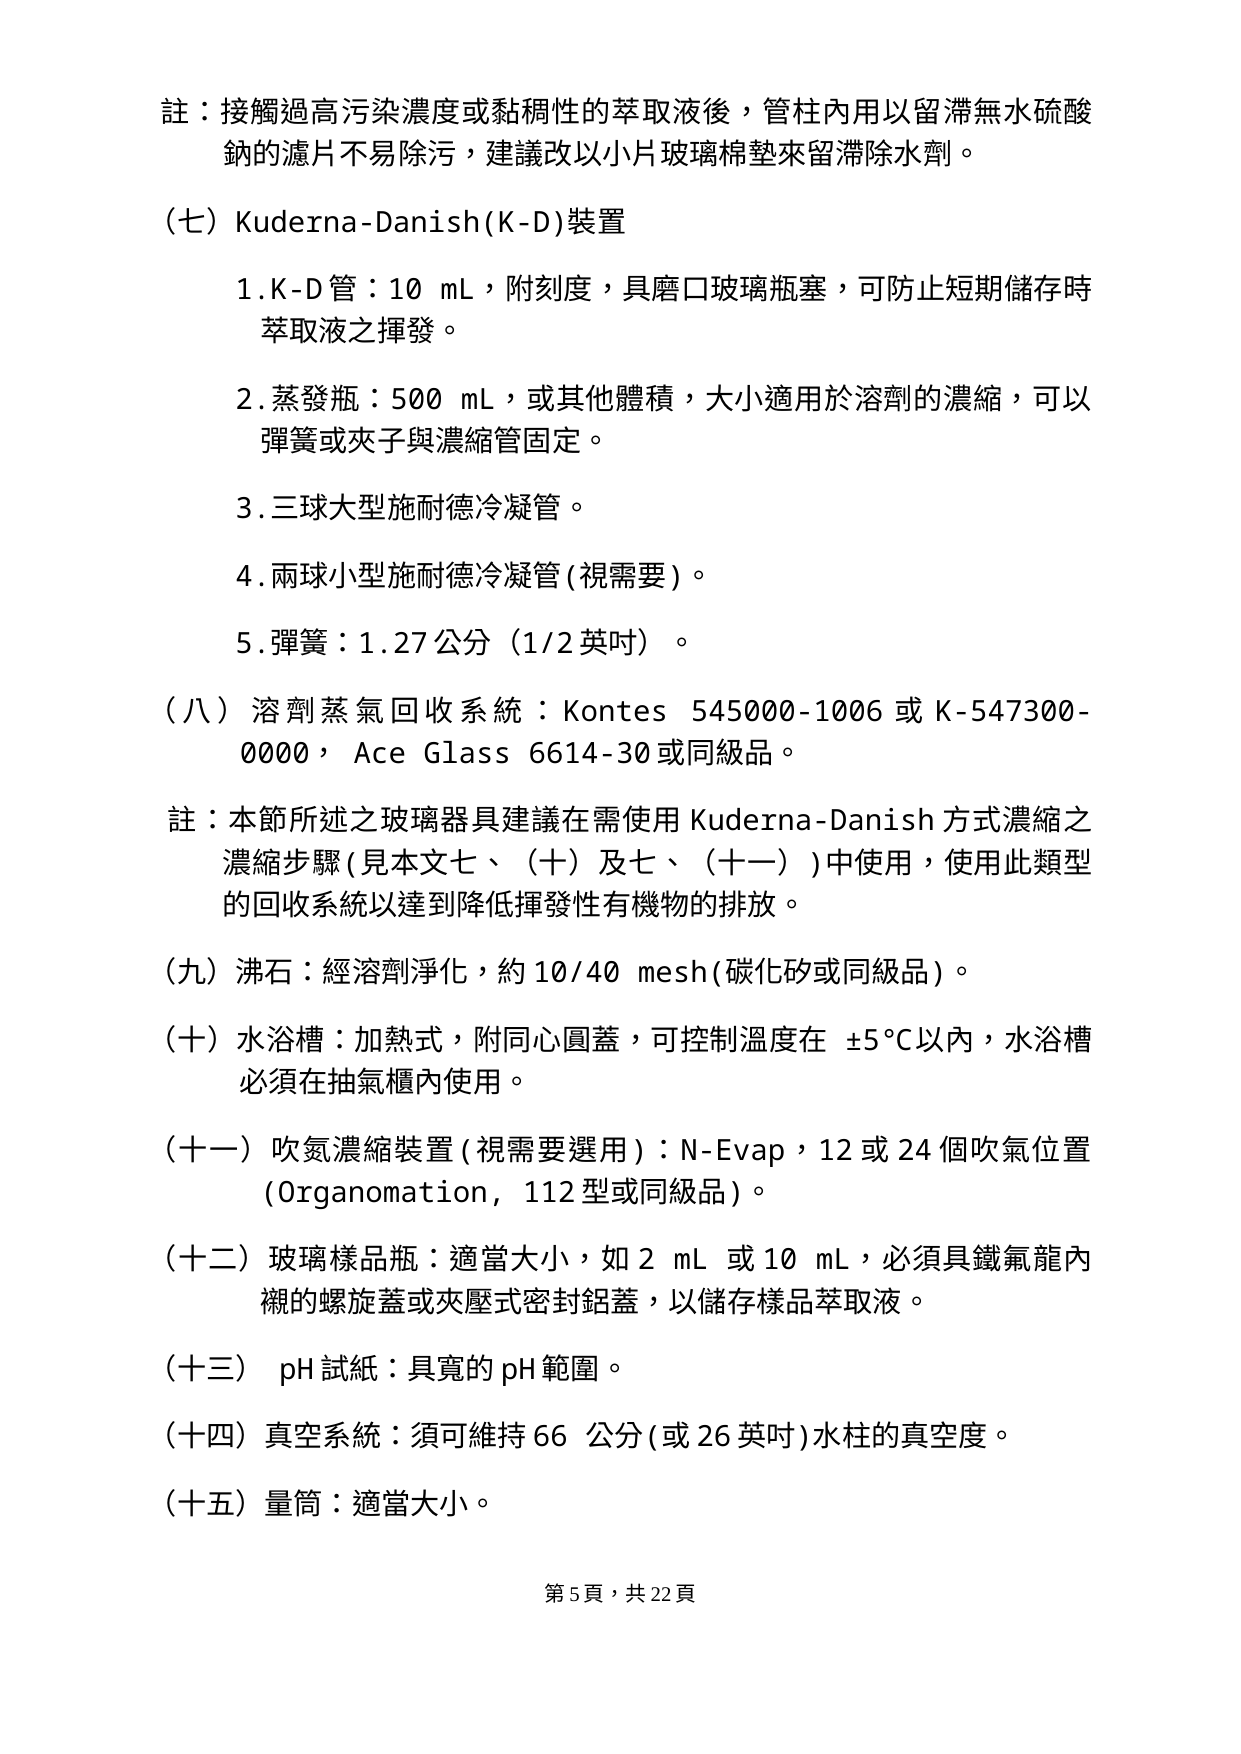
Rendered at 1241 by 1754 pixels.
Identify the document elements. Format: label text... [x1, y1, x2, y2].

text 5.彈簧：1.27公分（1/2英吋）。 [235, 620, 1092, 662]
text （十二）玻璃樣品瓶：適當大小，如2 mL 或10 mL，必須具鐵氟龍內襯的螺旋蓋或夾壓式密封鋁蓋，以儲存樣品萃取液。 [148, 1236, 1092, 1321]
text 4.兩球小型施耐德冷凝管(視需要)。 [235, 552, 1092, 595]
text 2.蒸發瓶：500 mL，或其他體積，大小適用於溶劑的濃縮，可以彈簧或夾子與濃縮管固定。 [235, 375, 1092, 460]
text 3.三球大型施耐德冷凝管。 [235, 485, 1092, 527]
text 註：本節所述之玻璃器具建議在需使用Kuderna-Danish方式濃縮之濃縮步驟(見本文七、（十）及七、（十一）)中使用，使用此類型的回收系統以達到降低揮發性有機物的排放。 [148, 797, 1092, 924]
text （十）水浴槽：加熱式，附同心圓蓋，可控制溫度在 ±5℃以內，水浴槽必須在抽氣櫃內使用。 [148, 1016, 1092, 1101]
text （十三） pH試紙：具寬的pH範圍。 [148, 1346, 1092, 1388]
text 1.K-D管：10 mL，附刻度，具磨口玻璃瓶塞，可防止短期儲存時萃取液之揮發。 [235, 266, 1092, 350]
text 註：接觸過高污染濃度或黏稠性的萃取液後，管柱內用以留滯無水硫酸鈉的濾片不易除污，建議改以小片玻璃棉墊來留滯除水劑。 [160, 89, 1092, 173]
text （十五）量筒：適當大小。 [148, 1480, 1092, 1523]
text （九）沸石：經溶劑淨化，約10/40 mesh(碳化矽或同級品)。 [148, 949, 1092, 991]
text （七）Kuderna-Danish(K-D)裝置 [148, 198, 1092, 241]
text （十四）真空系統：須可維持66 公分(或26英吋)水柱的真空度。 [148, 1413, 1092, 1455]
text （十一）吹氮濃縮裝置(視需要選用)：N-Evap，12或24個吹氣位置(Organomation, 112型或同級品)。 [148, 1126, 1092, 1211]
text （八）溶劑蒸氣回收系統：Kontes 545000-1006或K-547300-0000， Ace Glass 6614-30或同級品。 [148, 687, 1092, 772]
